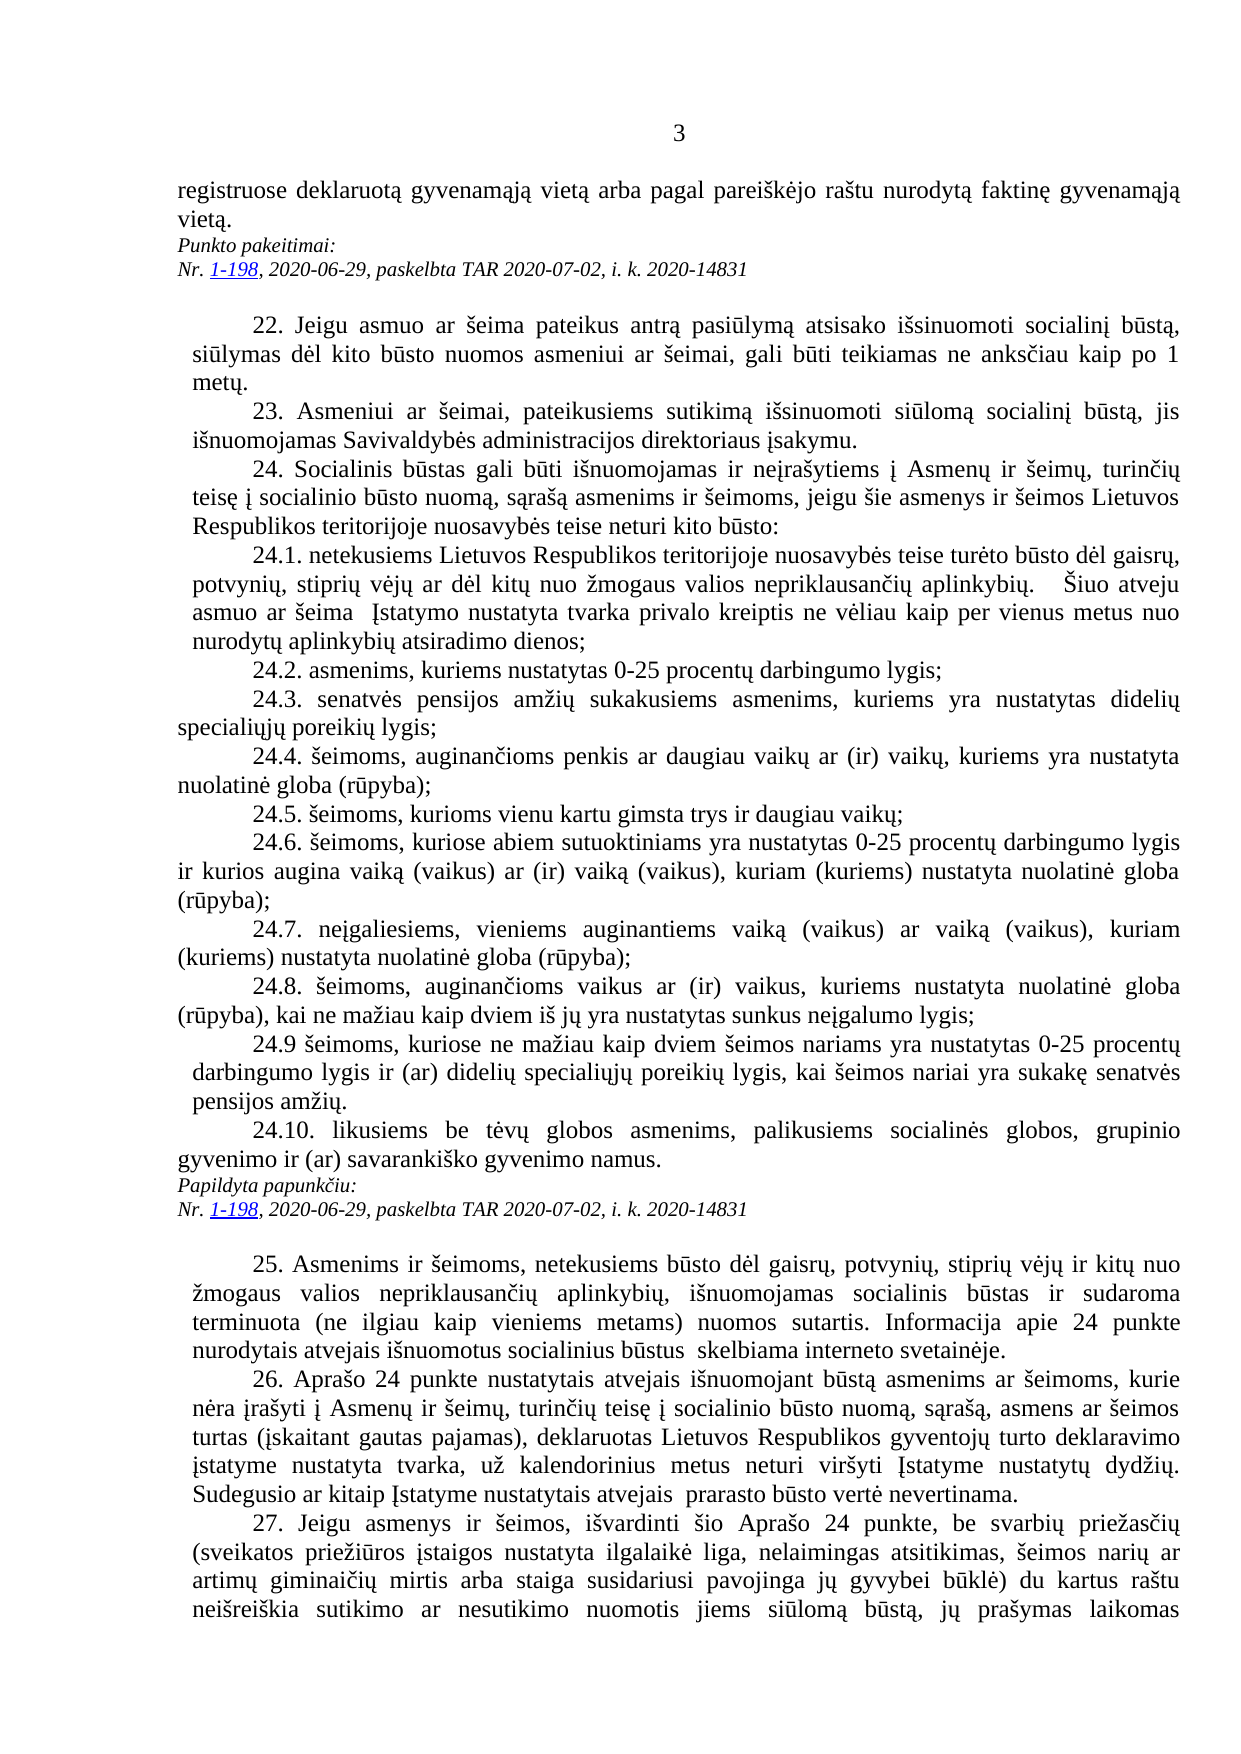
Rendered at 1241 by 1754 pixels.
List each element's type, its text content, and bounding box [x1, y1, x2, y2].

text 23. Asmeniui ar šeimai, pateikusiems sutikimą išsinuomoti siūlomą socialinį būstą, jis išnuomojamas Savivaldybės administracijos direktoriaus įsakymu. [192, 396, 1181, 454]
text Punkto pakeitimai: [177, 233, 1181, 257]
text 24.4. šeimoms, auginančioms penkis ar daugiau vaikų ar (ir) vaikų, kuriems yra nustatyta nuolatinė globa (rūpyba); [177, 741, 1181, 799]
text registruose deklaruotą gyvenamąją vietą arba pagal pareiškėjo raštu nurodytą faktinę gyvenamąją vietą. [177, 176, 1181, 233]
text 24.10. likusiems be tėvų globos asmenims, palikusiems socialinės globos, grupinio gyvenimo ir (ar) savarankiško gyvenimo namus. [177, 1115, 1181, 1172]
text 24.7. neįgaliesiems, vieniems auginantiems vaiką (vaikus) ar vaiką (vaikus), kuriam (kuriems) nustatyta nuolatinė globa (rūpyba); [177, 914, 1181, 971]
text 24.8. šeimoms, auginančioms vaikus ar (ir) vaikus, kuriems nustatyta nuolatinė globa (rūpyba), kai ne mažiau kaip dviem iš jų yra nustatytas sunkus neįgalumo lygis; [177, 971, 1181, 1029]
text 24.1. netekusiems Lietuvos Respublikos teritorijoje nuosavybės teise turėto būsto dėl gaisrų, potvynių, stiprių vėjų ar dėl kitų nuo žmogaus valios nepriklausančių aplinkybių. Šiuo atveju asmuo ar šeima Įstatymo nustatyta tvarka privalo kreiptis ne vėliau kaip per vienus metus nuo nurodytų aplinkybių atsiradimo dienos; [192, 540, 1181, 655]
text 26. Aprašo 24 punkte nustatytais atvejais išnuomojant būstą asmenims ar šeimoms, kurie nėra įrašyti į Asmenų ir šeimų, turinčių teisę į socialinio būsto nuomą, sąrašą, asmens ar šeimos turtas (įskaitant gautas pajamas), deklaruotas Lietuvos Respublikos gyventojų turto deklaravimo įstatyme nustatyta tvarka, už kalendorinius metus neturi viršyti Įstatyme nustatytų dydžių. Sudegusio ar kitaip Įstatyme nustatytais atvejais prarasto būsto vertė nevertinama. [192, 1364, 1181, 1508]
text Papildyta papunkčiu: [177, 1172, 1181, 1197]
text 24.5. šeimoms, kurioms vienu kartu gimsta trys ir daugiau vaikų; [177, 799, 1181, 827]
text Nr. 1-198, 2020-06-29, paskelbta TAR 2020-07-02, i. k. 2020-14831 [177, 257, 1181, 281]
text 24.6. šeimoms, kuriose abiem sutuoktiniams yra nustatytas 0-25 procentų darbingumo lygis ir kurios augina vaiką (vaikus) ar (ir) vaiką (vaikus), kuriam (kuriems) nustatyta nuolatinė globa (rūpyba); [177, 827, 1181, 914]
text Nr. 1-198, 2020-06-29, paskelbta TAR 2020-07-02, i. k. 2020-14831 [177, 1197, 1181, 1221]
text 25. Asmenims ir šeimoms, netekusiems būsto dėl gaisrų, potvynių, stiprių vėjų ir kitų nuo žmogaus valios nepriklausančių aplinkybių, išnuomojamas socialinis būstas ir sudaroma terminuota (ne ilgiau kaip vieniems metams) nuomos sutartis. Informacija apie 24 punkte nurodytais atvejais išnuomotus socialinius būstus skelbiama interneto svetainėje. [192, 1249, 1181, 1364]
text 27. Jeigu asmenys ir šeimos, išvardinti šio Aprašo 24 punkte, be svarbių priežasčių (sveikatos priežiūros įstaigos nustatyta ilgalaikė liga, nelaimingas atsitikimas, šeimos narių ar artimų giminaičių mirtis arba staiga susidariusi pavojinga jų gyvybei būklė) du kartus raštu neišreiškia sutikimo ar nesutikimo nuomotis jiems siūlomą būstą, jų prašymas laikomas [192, 1508, 1181, 1623]
text 24.3. senatvės pensijos amžių sukakusiems asmenims, kuriems yra nustatytas didelių specialiųjų poreikių lygis; [177, 684, 1181, 741]
text 24.2. asmenims, kuriems nustatytas 0-25 procentų darbingumo lygis; [177, 655, 1181, 684]
text 24.9 šeimoms, kuriose ne mažiau kaip dviem šeimos nariams yra nustatytas 0-25 procentų darbingumo lygis ir (ar) didelių specialiųjų poreikių lygis, kai šeimos nariai yra sukakę senatvės pensijos amžių. [192, 1029, 1181, 1115]
text 22. Jeigu asmuo ar šeima pateikus antrą pasiūlymą atsisako išsinuomoti socialinį būstą, siūlymas dėl kito būsto nuomos asmeniui ar šeimai, gali būti teikiamas ne anksčiau kaip po 1 metų. [192, 310, 1181, 396]
text 24. Socialinis būstas gali būti išnuomojamas ir neįrašytiems į Asmenų ir šeimų, turinčių teisę į socialinio būsto nuomą, sąrašą asmenims ir šeimoms, jeigu šie asmenys ir šeimos Lietuvos Respublikos teritorijoje nuosavybės teise neturi kito būsto: [192, 454, 1181, 540]
